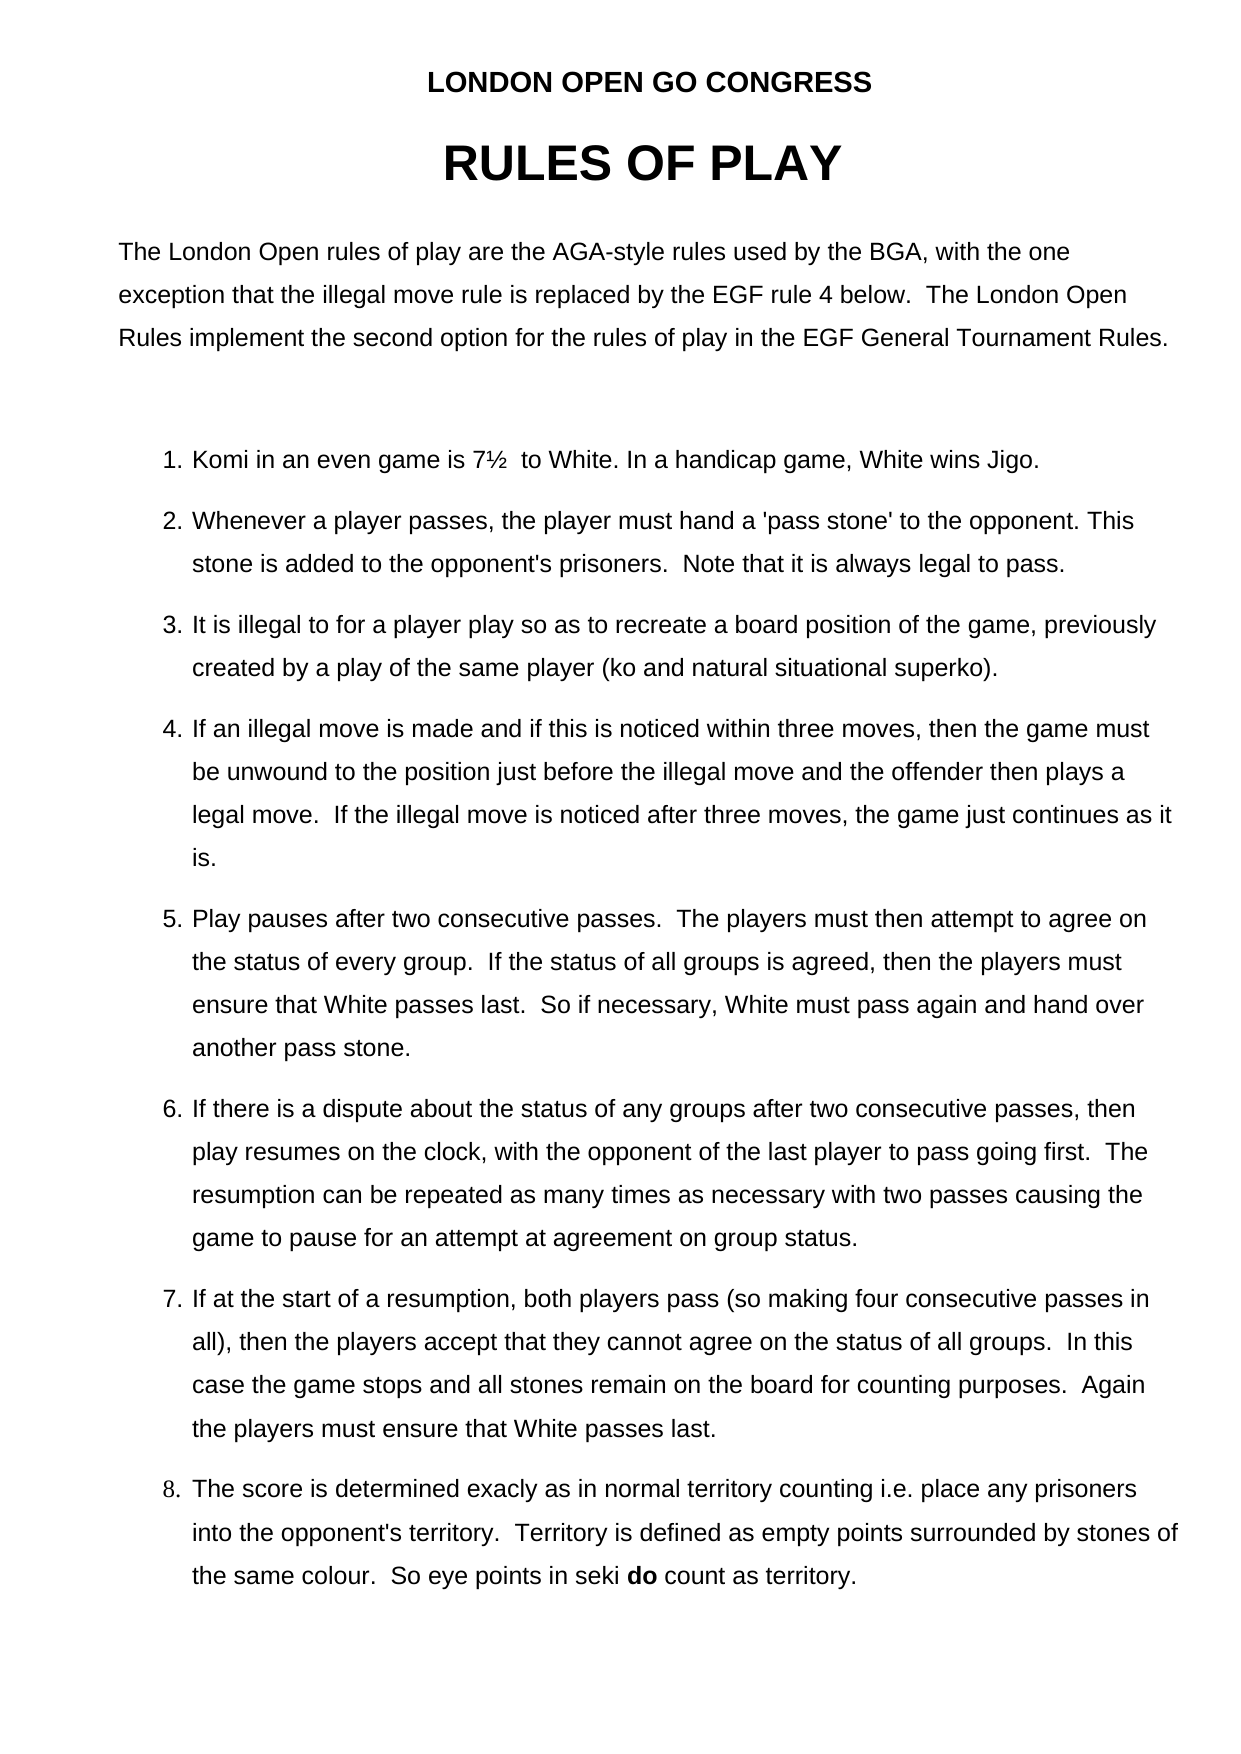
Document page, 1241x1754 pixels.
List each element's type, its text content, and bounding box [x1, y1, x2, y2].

subtitle RULES OF PLAY [118, 133, 1181, 191]
list If there is a dispute about the status of any groups after two consecutive passes, then play resumes on the clock, with the opponent of the last player to pass going first. The resumption can be repeated as many times as necessary with two passes causing the game to pause for an attempt at agreement on group status. [162, 1094, 1181, 1252]
list Play pauses after two consecutive passes. The players must then attempt to agree on the status of every group. If the status of all groups is agreed, then the players must ensure that White passes last. So if necessary, White must pass again and hand over another pass stone. [162, 904, 1181, 1062]
list Komi in an even game is 7½ to White. In a handicap game, White wins Jigo. [162, 445, 1181, 474]
list If at the start of a resumption, both players pass (so making four consecutive passes in all), then the players accept that they cannot agree on the status of all groups. In this case the game stops and all stones remain on the board for counting purposes. Again the players must ensure that White passes last. [162, 1284, 1181, 1442]
text The London Open rules of play are the AGA-style rules used by the BGA, with the one exception that the illegal move rule is replaced by the EGF rule 4 below. The London Open Rules implement the second option for the rules of play in the EGF General Tournament Rules. [118, 237, 1181, 352]
list The score is determined exacly as in normal territory counting i.e. place any prisoners into the opponent's territory. Territory is defined as empty points surrounded by stones of the same colour. So eye points in seki do count as territory. [162, 1474, 1181, 1589]
list It is illegal to for a player play so as to recreate a board position of the game, previously created by a play of the same player (ko and natural situational superko). [162, 610, 1181, 682]
list If an illegal move is made and if this is noticed within three moves, then the game must be unwound to the position just before the illegal move and the offender then plays a legal move. If the illegal move is noticed after three moves, the game just continues as it is. [162, 714, 1181, 872]
subtitle LONDON OPEN GO CONGRESS [118, 65, 1181, 98]
list Whenever a player passes, the player must hand a 'pass stone' to the opponent. This stone is added to the opponent's prisoners. Note that it is always legal to pass. [162, 506, 1181, 578]
